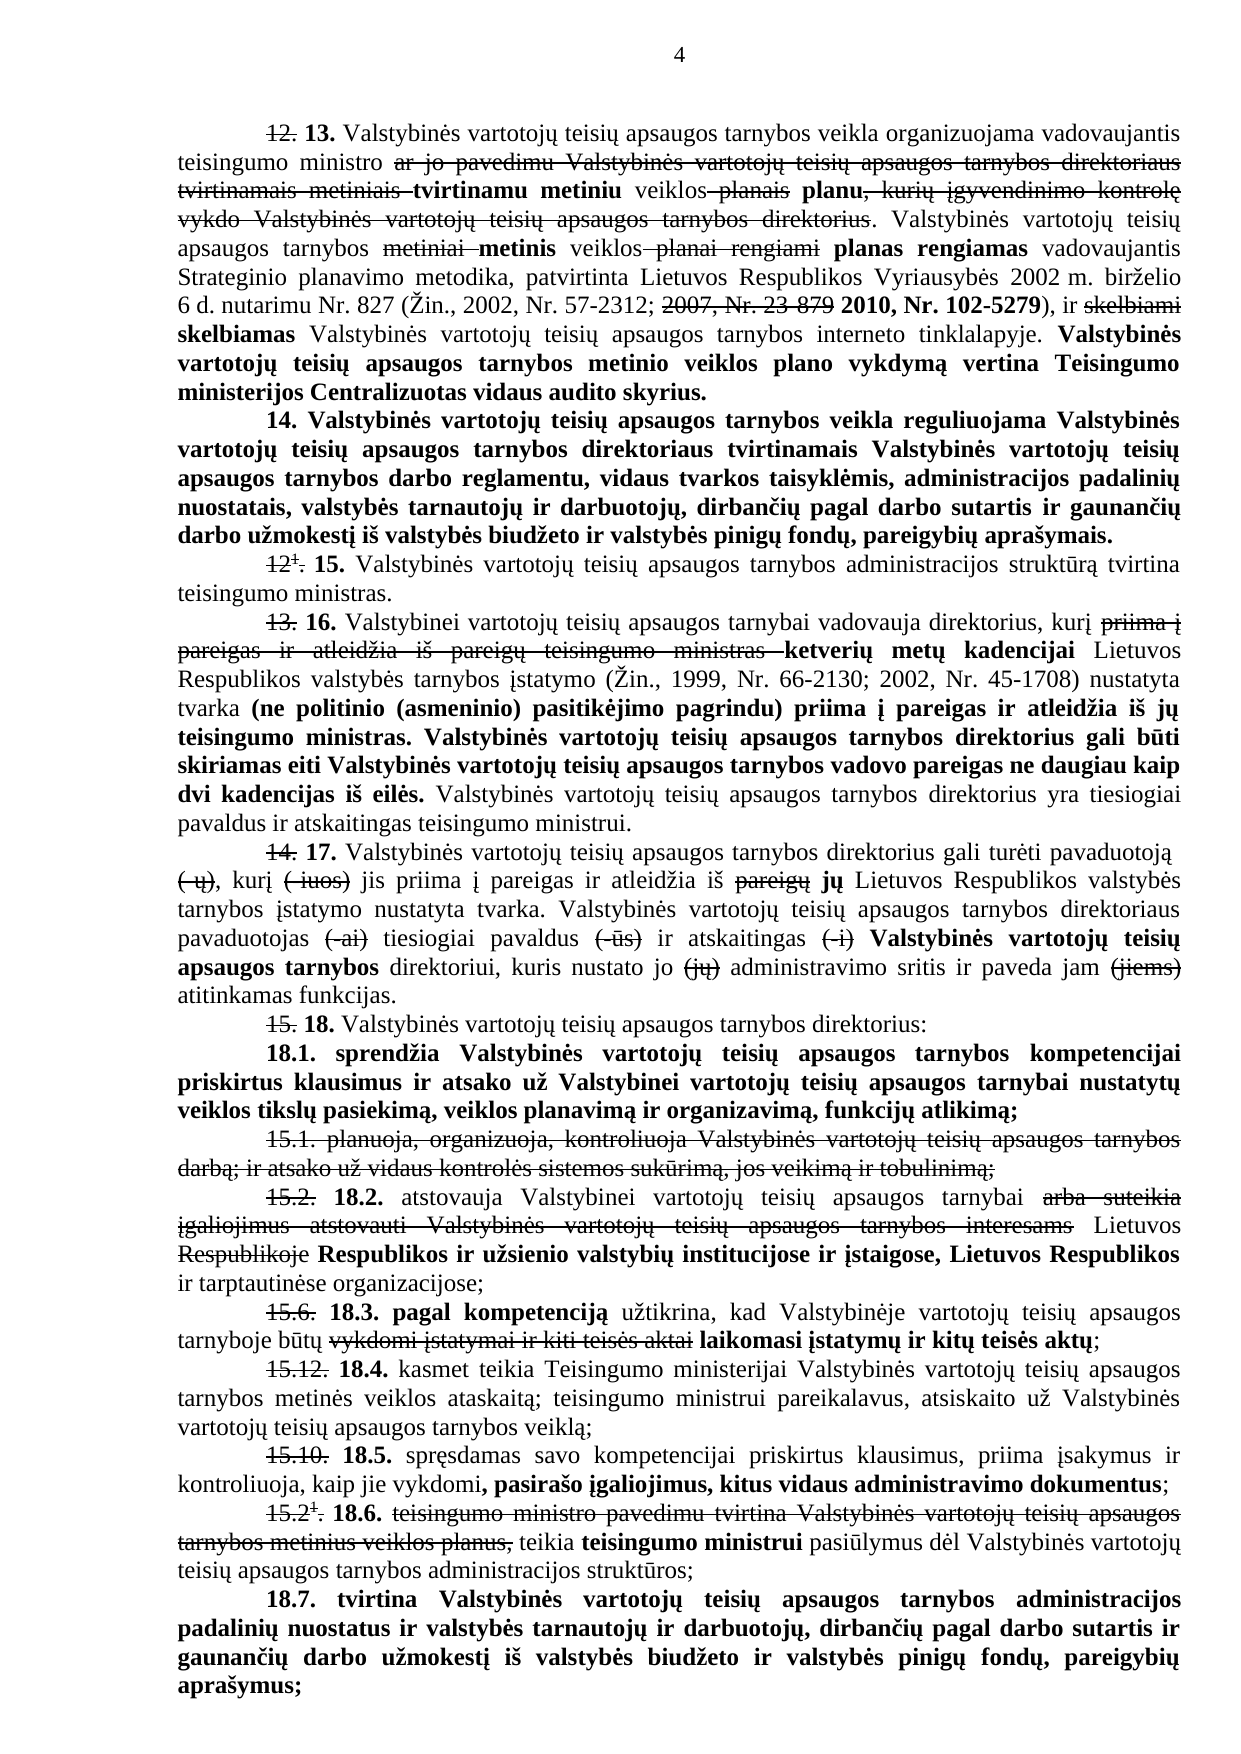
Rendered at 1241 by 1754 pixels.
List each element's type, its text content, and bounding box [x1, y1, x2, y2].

text 12. 13. Valstybinės vartotojų teisių apsaugos tarnybos veikla organizuojama vadovaujantis teisingumo ministro ar jo pavedimu Valstybinės vartotojų teisių apsaugos tarnybos direktoriaus tvirtinamais metiniais tvirtinamu metiniu veiklos planais planu, kurių įgyvendinimo kontrolę vykdo Valstybinės vartotojų teisių apsaugos tarnybos direktorius. Valstybinės vartotojų teisių apsaugos tarnybos metiniai metinis veiklos planai rengiami planas rengiamas vadovaujantis Strateginio planavimo metodika, patvirtinta Lietuvos Respublikos Vyriausybės 2002 m. birželio 6 d. nutarimu Nr. 827 (Žin., 2002, Nr. 57-2312; 2007, Nr. 23-879 2010, Nr. 102-5279), ir skelbiami skelbiamas Valstybinės vartotojų teisių apsaugos tarnybos interneto tinklalapyje. Valstybinės vartotojų teisių apsaugos tarnybos metinio veiklos plano vykdymą vertina Teisingumo ministerijos Centralizuotas vidaus audito skyrius. [177, 118, 1181, 406]
text 15.2. 18.2. atstovauja Valstybinei vartotojų teisių apsaugos tarnybai arba suteikia įgaliojimus atstovauti Valstybinės vartotojų teisių apsaugos tarnybos interesams Lietuvos Respublikoje Respublikos ir užsienio valstybių institucijose ir įstaigose, Lietuvos Respublikos ir tarptautinėse organizacijose; [177, 1182, 1181, 1297]
text 15. 18. Valstybinės vartotojų teisių apsaugos tarnybos direktorius: [177, 1009, 1181, 1038]
text 18.7. tvirtina Valstybinės vartotojų teisių apsaugos tarnybos administracijos padalinių nuostatus ir valstybės tarnautojų ir darbuotojų, dirbančių pagal darbo sutartis ir gaunančių darbo užmokestį iš valstybės biudžeto ir valstybės pinigų fondų, pareigybių aprašymus; [177, 1584, 1181, 1699]
text 14. 17. Valstybinės vartotojų teisių apsaugos tarnybos direktorius gali turėti pavaduotoją (-ų), kurį (-iuos) jis priima į pareigas ir atleidžia iš pareigų jų Lietuvos Respublikos valstybės tarnybos įstatymo nustatyta tvarka. Valstybinės vartotojų teisių apsaugos tarnybos direktoriaus pavaduotojas (-ai) tiesiogiai pavaldus (-ūs) ir atskaitingas (-i) Valstybinės vartotojų teisių apsaugos tarnybos direktoriui, kuris nustato jo (jų) administravimo sritis ir paveda jam (jiems) atitinkamas funkcijas. [177, 837, 1181, 1009]
text 15.1. planuoja, organizuoja, kontroliuoja Valstybinės vartotojų teisių apsaugos tarnybos darbą; ir atsako už vidaus kontrolės sistemos sukūrimą, jos veikimą ir tobulinimą; [177, 1124, 1181, 1182]
text 15.12. 18.4. kasmet teikia Teisingumo ministerijai Valstybinės vartotojų teisių apsaugos tarnybos metinės veiklos ataskaitą; teisingumo ministrui pareikalavus, atsiskaito už Valstybinės vartotojų teisių apsaugos tarnybos veiklą; [177, 1354, 1181, 1441]
text 15.6. 18.3. pagal kompetenciją užtikrina, kad Valstybinėje vartotojų teisių apsaugos tarnyboje būtų vykdomi įstatymai ir kiti teisės aktai laikomasi įstatymų ir kitų teisės aktų; [177, 1297, 1181, 1354]
text 15.10. 18.5. spręsdamas savo kompetencijai priskirtus klausimus, priima įsakymus ir kontroliuoja, kaip jie vykdomi, pasirašo įgaliojimus, kitus vidaus administravimo dokumentus; [177, 1441, 1181, 1498]
text 18.1. sprendžia Valstybinės vartotojų teisių apsaugos tarnybos kompetencijai priskirtus klausimus ir atsako už Valstybinei vartotojų teisių apsaugos tarnybai nustatytų veiklos tikslų pasiekimą, veiklos planavimą ir organizavimą, funkcijų atlikimą; [177, 1038, 1181, 1124]
text 121. 15. Valstybinės vartotojų teisių apsaugos tarnybos administracijos struktūrą tvirtina teisingumo ministras. [177, 549, 1181, 607]
text 14. Valstybinės vartotojų teisių apsaugos tarnybos veikla reguliuojama Valstybinės vartotojų teisių apsaugos tarnybos direktoriaus tvirtinamais Valstybinės vartotojų teisių apsaugos tarnybos darbo reglamentu, vidaus tvarkos taisyklėmis, administracijos padalinių nuostatais, valstybės tarnautojų ir darbuotojų, dirbančių pagal darbo sutartis ir gaunančių darbo užmokestį iš valstybės biudžeto ir valstybės pinigų fondų, pareigybių aprašymais. [177, 406, 1181, 549]
text 15.21. 18.6. teisingumo ministro pavedimu tvirtina Valstybinės vartotojų teisių apsaugos tarnybos metinius veiklos planus, teikia teisingumo ministrui pasiūlymus dėl Valstybinės vartotojų teisių apsaugos tarnybos administracijos struktūros; [177, 1498, 1181, 1584]
text 13. 16. Valstybinei vartotojų teisių apsaugos tarnybai vadovauja direktorius, kurį priima į pareigas ir atleidžia iš pareigų teisingumo ministras ketverių metų kadencijai Lietuvos Respublikos valstybės tarnybos įstatymo (Žin., 1999, Nr. 66-2130; 2002, Nr. 45-1708) nustatyta tvarka (ne politinio (asmeninio) pasitikėjimo pagrindu) priima į pareigas ir atleidžia iš jų teisingumo ministras. Valstybinės vartotojų teisių apsaugos tarnybos direktorius gali būti skiriamas eiti Valstybinės vartotojų teisių apsaugos tarnybos vadovo pareigas ne daugiau kaip dvi kadencijas iš eilės. Valstybinės vartotojų teisių apsaugos tarnybos direktorius yra tiesiogiai pavaldus ir atskaitingas teisingumo ministrui. [177, 607, 1181, 837]
